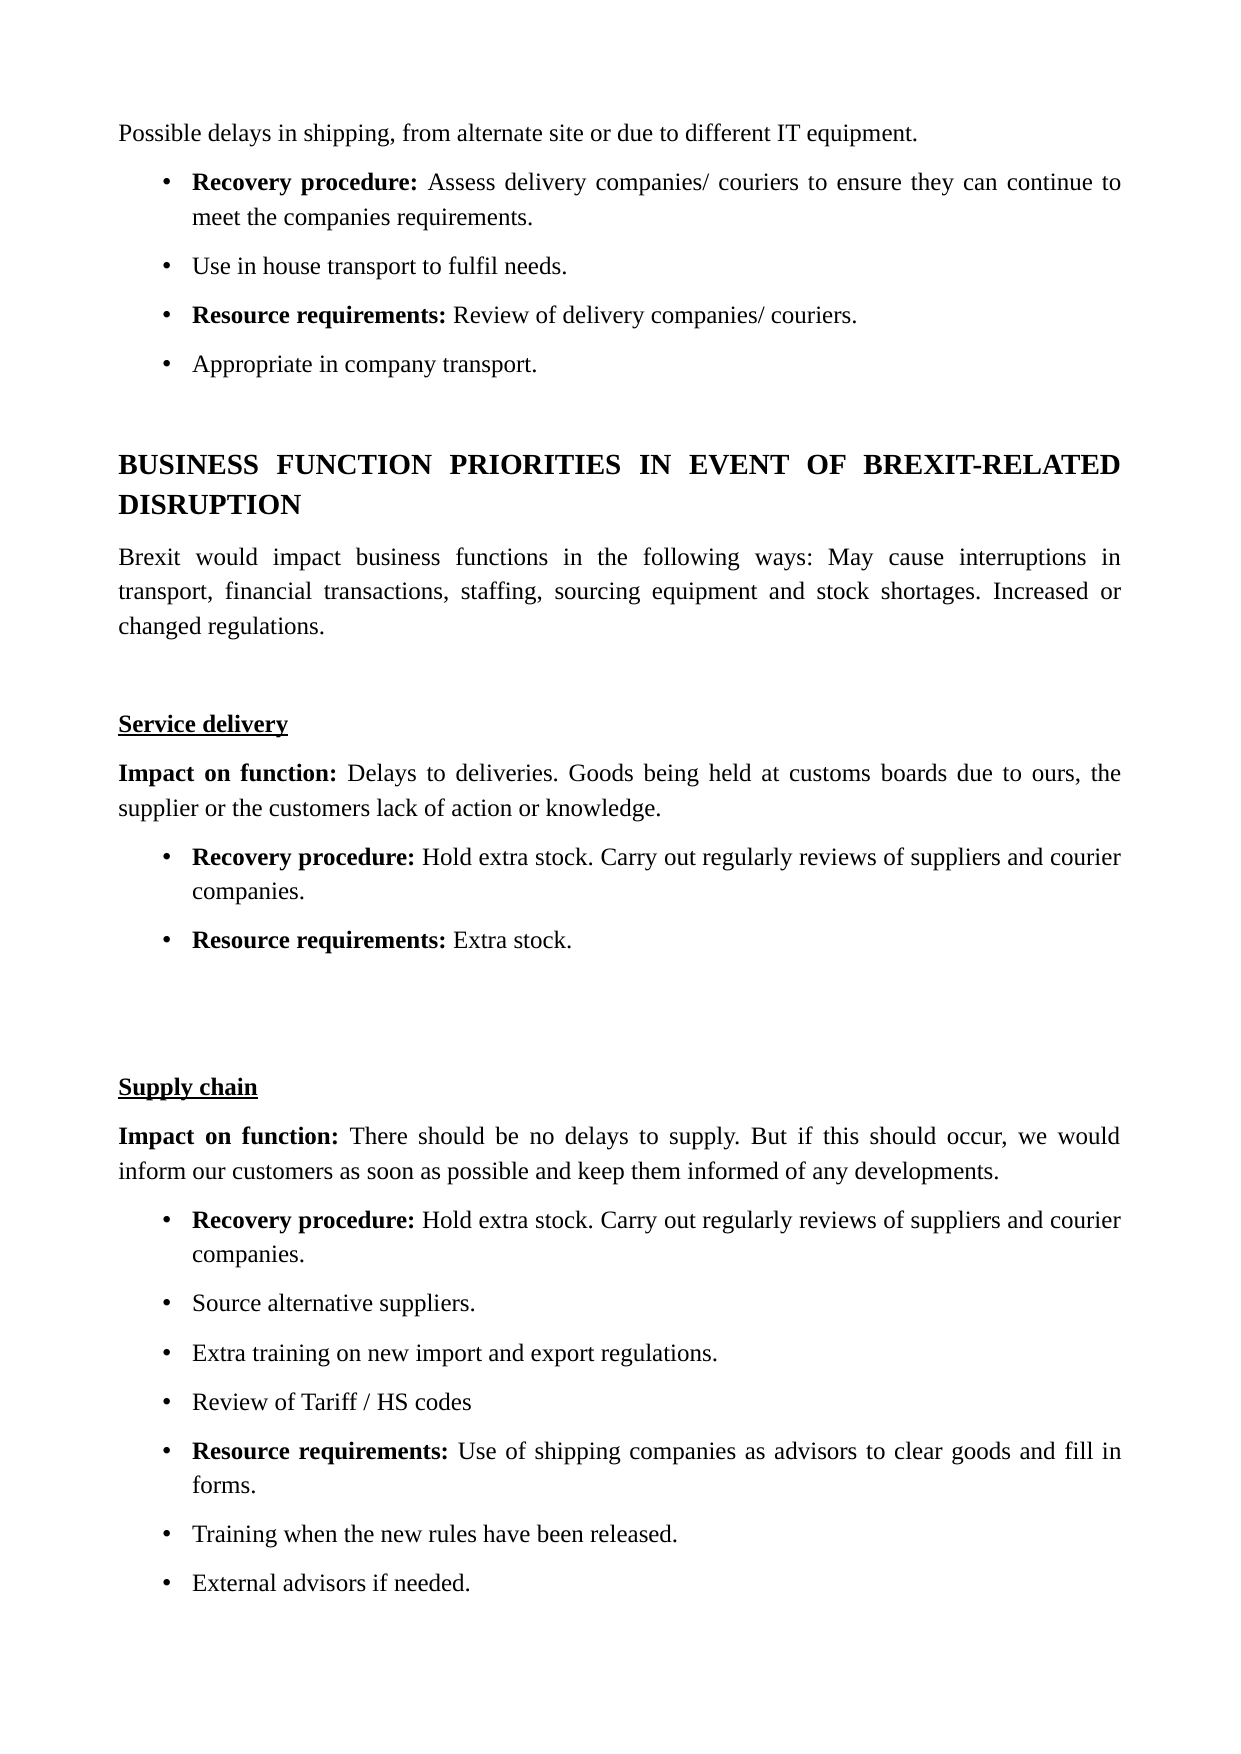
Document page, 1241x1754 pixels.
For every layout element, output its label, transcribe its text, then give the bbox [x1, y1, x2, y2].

text Service delivery [118, 709, 1122, 738]
list Resource requirements: Extra stock. [162, 925, 1122, 954]
list Recovery procedure: Assess delivery companies/ couriers to ensure they can continue to meet the companies requirements. [162, 167, 1122, 230]
text Brexit would impact business functions in the following ways: May cause interruptions in transport, financial transactions, staffing, sourcing equipment and stock shortages. Increased or changed regulations. [118, 542, 1122, 640]
list Recovery procedure: Hold extra stock. Carry out regularly reviews of suppliers and courier companies. [162, 842, 1122, 905]
text Supply chain [118, 1072, 1122, 1101]
list External advisors if needed. [162, 1568, 1122, 1597]
text Impact on function: There should be no delays to supply. But if this should occur, we would inform our customers as soon as possible and keep them informed of any developments. [118, 1121, 1122, 1185]
list Use in house transport to fulfil needs. [162, 251, 1122, 279]
list Resource requirements: Use of shipping companies as advisors to clear goods and fill in forms. [162, 1436, 1122, 1499]
text BUSINESS FUNCTION PRIORITIES IN EVENT OF BREXIT-RELATED DISRUPTION [118, 447, 1122, 521]
list Extra training on new import and export regulations. [162, 1338, 1122, 1366]
text Possible delays in shipping, from alternate site or due to different IT equipment. [118, 118, 1122, 147]
list Review of Tariff / HS codes [162, 1387, 1122, 1415]
list Recovery procedure: Hold extra stock. Carry out regularly reviews of suppliers and courier companies. [162, 1205, 1122, 1268]
list Training when the new rules have been released. [162, 1519, 1122, 1548]
list Resource requirements: Review of delivery companies/ couriers. [162, 300, 1122, 328]
text Impact on function: Delays to deliveries. Goods being held at customs boards due to ours, the supplier or the customers lack of action or knowledge. [118, 758, 1122, 821]
list Source alternative suppliers. [162, 1288, 1122, 1317]
list Appropriate in company transport. [162, 349, 1122, 378]
